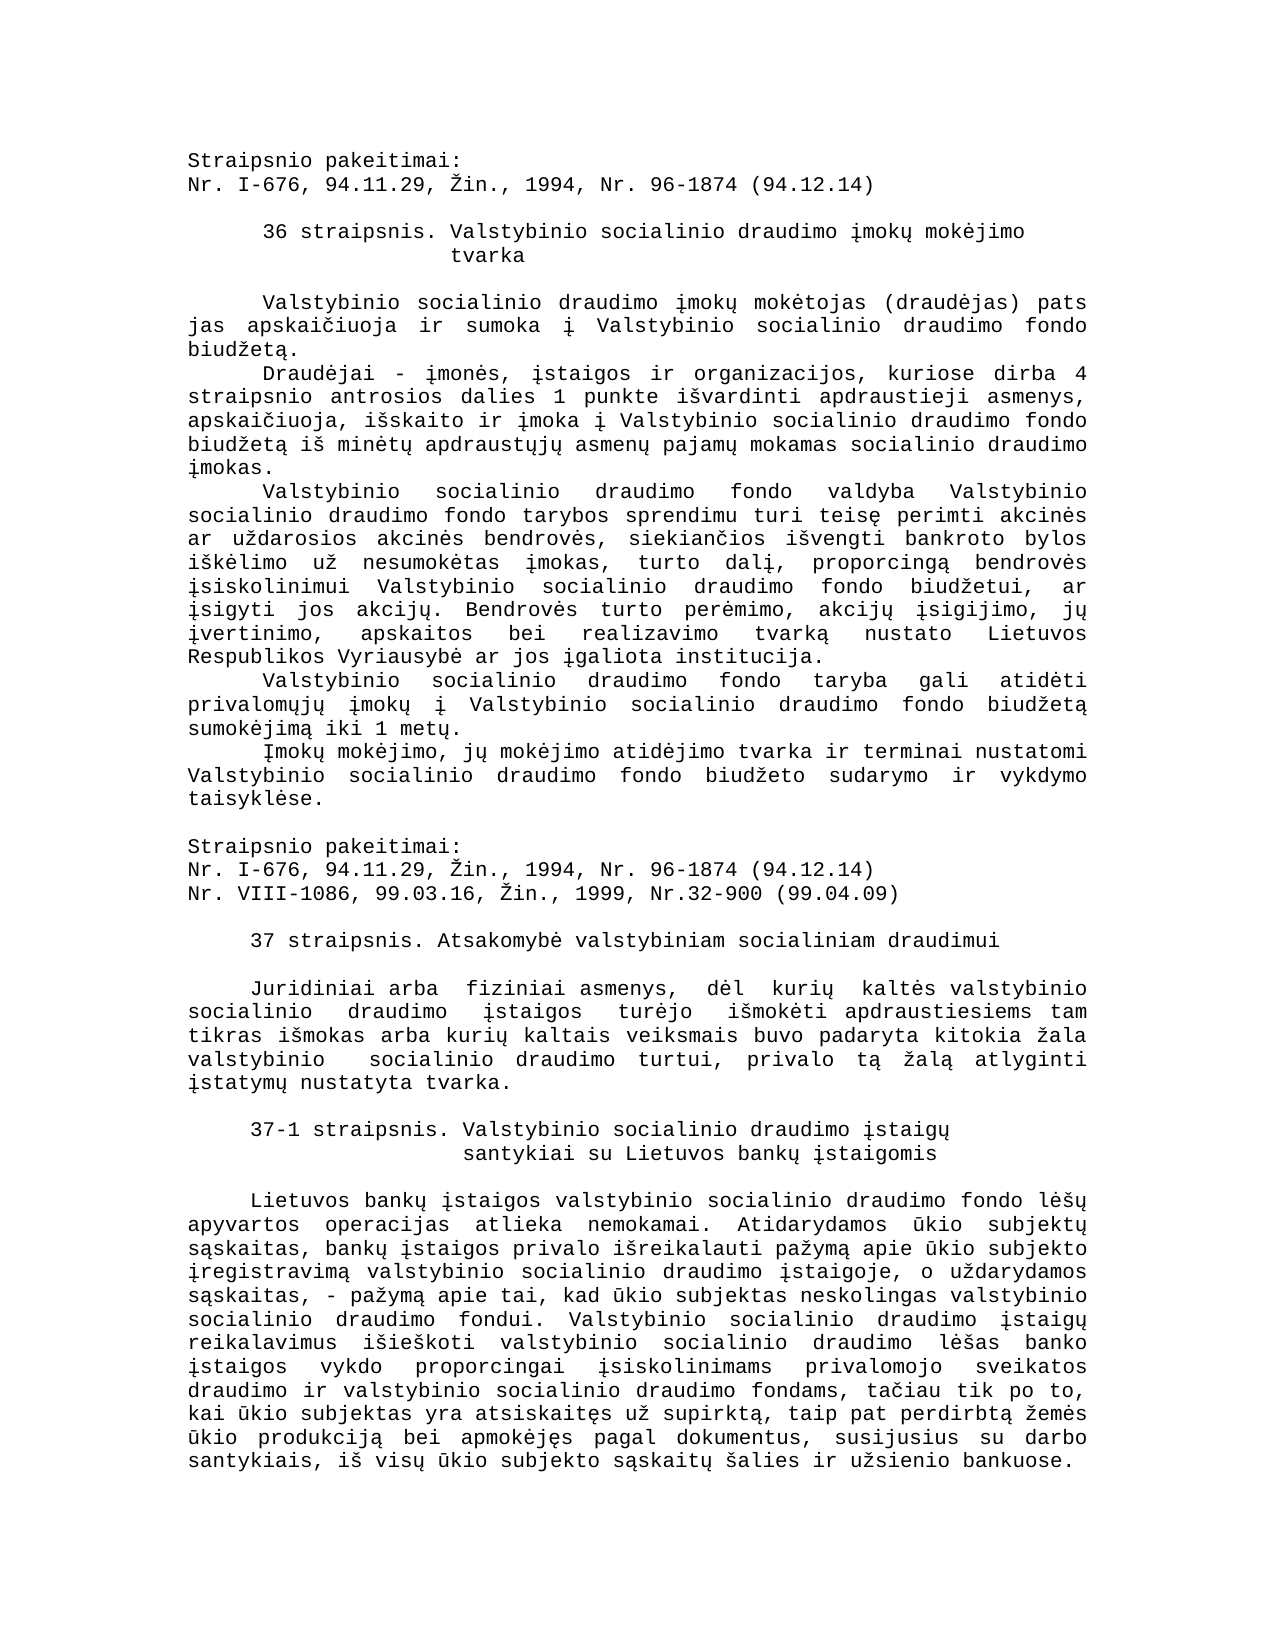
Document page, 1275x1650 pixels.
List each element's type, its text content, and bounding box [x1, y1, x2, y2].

text 36 straipsnis. Valstybinio socialinio draudimo įmokų mokėjimo [187, 221, 1087, 244]
text Straipsnio pakeitimai: [187, 836, 1087, 859]
text Draudėjai - įmonės, įstaigos ir organizacijos, kuriose dirba 4 straipsnio antrosios dalies 1 punkte išvardinti apdraustieji asmenys, apskaičiuoja, išskaito ir įmoka į Valstybinio socialinio draudimo fondo biudžetą iš minėtų apdraustųjų asmenų pajamų mokamas socialinio draudimo įmokas. [187, 363, 1087, 481]
text tvarka [187, 244, 1087, 268]
text 37-1 straipsnis. Valstybinio socialinio draudimo įstaigų [187, 1119, 1087, 1143]
text santykiai su Lietuvos bankų įstaigomis [187, 1143, 1087, 1167]
text Valstybinio socialinio draudimo įmokų mokėtojas (draudėjas) pats jas apskaičiuoja ir sumoka į Valstybinio socialinio draudimo fondo biudžetą. [187, 292, 1087, 363]
text Nr. I-676, 94.11.29, Žin., 1994, Nr. 96-1874 (94.12.14) [187, 174, 1087, 197]
text Įmokų mokėjimo, jų mokėjimo atidėjimo tvarka ir terminai nustatomi Valstybinio socialinio draudimo fondo biudžeto sudarymo ir vykdymo taisyklėse. [187, 741, 1087, 812]
text Nr. VIII-1086, 99.03.16, Žin., 1999, Nr.32-900 (99.04.09) [187, 883, 1087, 907]
text Valstybinio socialinio draudimo fondo valdyba Valstybinio socialinio draudimo fondo tarybos sprendimu turi teisę perimti akcinės ar uždarosios akcinės bendrovės, siekiančios išvengti bankroto bylos iškėlimo už nesumokėtas įmokas, turto dalį, proporcingą bendrovės įsiskolinimui Valstybinio socialinio draudimo fondo biudžetui, ar įsigyti jos akcijų. Bendrovės turto perėmimo, akcijų įsigijimo, jų įvertinimo, apskaitos bei realizavimo tvarką nustato Lietuvos Respublikos Vyriausybė ar jos įgaliota institucija. [187, 481, 1087, 670]
text Juridiniai arba fiziniai asmenys, dėl kurių kaltės valstybinio socialinio draudimo įstaigos turėjo išmokėti apdraustiesiems tam tikras išmokas arba kurių kaltais veiksmais buvo padaryta kitokia žala valstybinio socialinio draudimo turtui, privalo tą žalą atlyginti įstatymų nustatyta tvarka. [187, 978, 1087, 1096]
text Nr. I-676, 94.11.29, Žin., 1994, Nr. 96-1874 (94.12.14) [187, 859, 1087, 883]
text Valstybinio socialinio draudimo fondo taryba gali atidėti privalomųjų įmokų į Valstybinio socialinio draudimo fondo biudžetą sumokėjimą iki 1 metų. [187, 670, 1087, 741]
text 37 straipsnis. Atsakomybė valstybiniam socialiniam draudimui [187, 930, 1087, 954]
text Lietuvos bankų įstaigos valstybinio socialinio draudimo fondo lėšų apyvartos operacijas atlieka nemokamai. Atidarydamos ūkio subjektų sąskaitas, bankų įstaigos privalo išreikalauti pažymą apie ūkio subjekto įregistravimą valstybinio socialinio draudimo įstaigoje, o uždarydamos sąskaitas, - pažymą apie tai, kad ūkio subjektas neskolingas valstybinio socialinio draudimo fondui. Valstybinio socialinio draudimo įstaigų reikalavimus išieškoti valstybinio socialinio draudimo lėšas banko įstaigos vykdo proporcingai įsiskolinimams privalomojo sveikatos draudimo ir valstybinio socialinio draudimo fondams, tačiau tik po to, kai ūkio subjektas yra atsiskaitęs už supirktą, taip pat perdirbtą žemės ūkio produkciją bei apmokėjęs pagal dokumentus, susijusius su darbo santykiais, iš visų ūkio subjekto sąskaitų šalies ir užsienio bankuose. [187, 1190, 1087, 1474]
text Straipsnio pakeitimai: [187, 150, 1087, 174]
